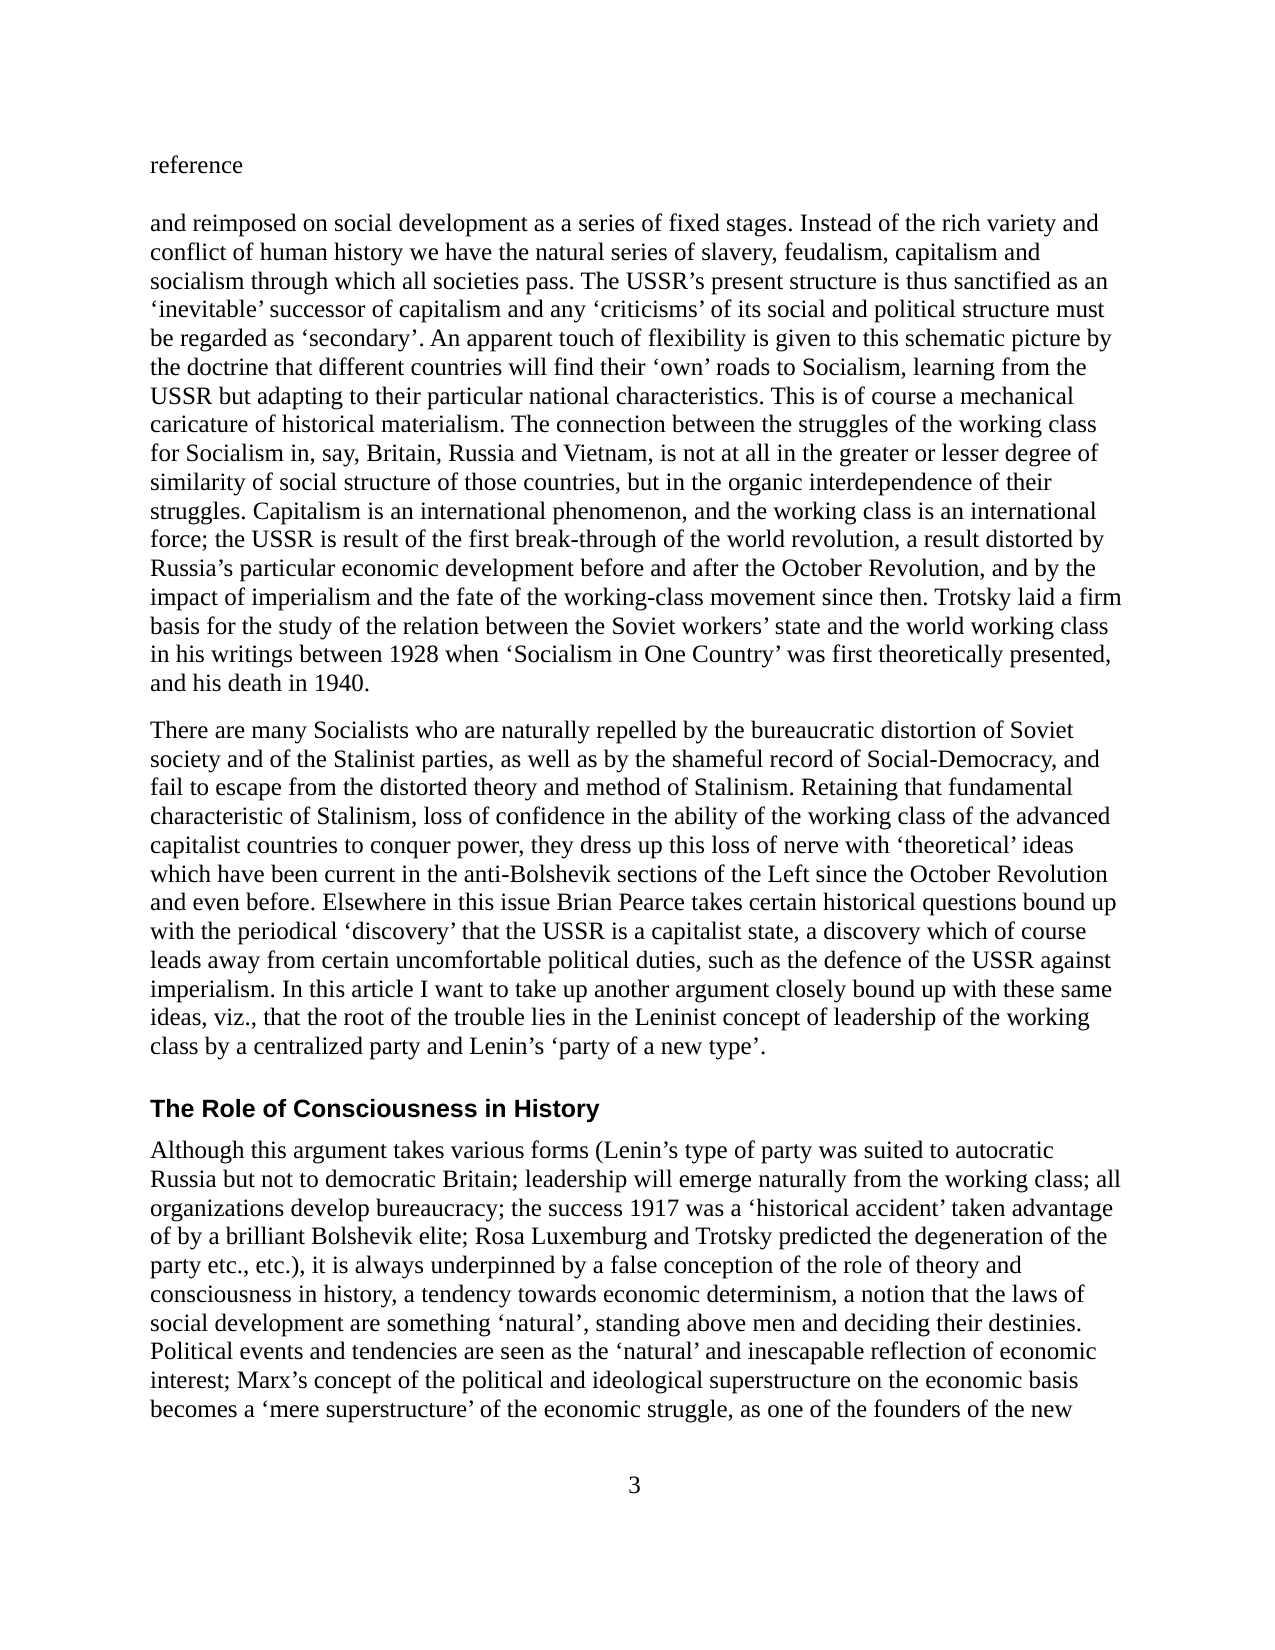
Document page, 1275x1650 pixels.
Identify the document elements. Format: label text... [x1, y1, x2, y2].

text There are many Socialists who are naturally repelled by the bureaucratic distortion of Soviet society and of the Stalinist parties, as well as by the shameful record of Social-Democracy, and fail to escape from the distorted theory and method of Stalinism. Retaining that fundamental characteristic of Stalinism, loss of confidence in the ability of the working class of the advanced capitalist countries to conquer power, they dress up this loss of nerve with ‘theoretical’ ideas which have been current in the anti-Bolshevik sections of the Left since the October Revolution and even before. Elsewhere in this issue Brian Pearce takes certain historical questions bound up with the periodical ‘discovery’ that the USSR is a capitalist state, a discovery which of course leads away from certain uncomfortable political duties, such as the defence of the USSR against imperialism. In this article I want to take up another argument closely bound up with these same ideas, viz., that the root of the trouble lies in the Leninist concept of leadership of the working class by a centralized party and Lenin’s ‘party of a new type’. [150, 715, 1125, 1060]
text Although this argument takes various forms (Lenin’s type of party was suited to autocratic Russia but not to democratic Britain; leadership will emerge naturally from the working class; all organizations develop bureaucracy; the success 1917 was a ‘historical accident’ taken advantage of by a brilliant Bolshevik elite; Rosa Luxemburg and Trotsky predicted the degeneration of the party etc., etc.), it is always underpinned by a false conception of the role of theory and consciousness in history, a tendency towards economic determinism, a notion that the laws of social development are something ‘natural’, standing above men and deciding their destinies. Political events and tendencies are seen as the ‘natural’ and inescapable reflection of economic interest; Marx’s concept of the political and ideological superstructure on the economic basis becomes a ‘mere superstructure’ of the economic struggle, as one of the founders of the new [150, 1135, 1125, 1423]
subtitle The Role of Consciousness in History [150, 1094, 1125, 1123]
text and reimposed on social development as a series of fixed stages. Instead of the rich variety and conflict of human history we have the natural series of slavery, feudalism, capitalism and socialism through which all societies pass. The USSR’s present structure is thus sanctified as an ‘inevitable’ successor of capitalism and any ‘criticisms’ of its social and political structure must be regarded as ‘secondary’. An apparent touch of flexibility is given to this schematic picture by the doctrine that different countries will find their ‘own’ roads to Socialism, learning from the USSR but adapting to their particular national characteristics. This is of course a mechanical caricature of historical materialism. The connection between the struggles of the working class for Socialism in, say, Britain, Russia and Vietnam, is not at all in the greater or lesser degree of similarity of social structure of those countries, but in the organic interdependence of their struggles. Capitalism is an international phenomenon, and the working class is an international force; the USSR is result of the first break-through of the world revolution, a result distorted by Russia’s particular economic development before and after the October Revolution, and by the impact of imperialism and the fate of the working-class movement since then. Trotsky laid a firm basis for the study of the relation between the Soviet workers’ state and the world working class in his writings between 1928 when ‘Socialism in One Country’ was first theoretically presented, and his death in 1940. [150, 208, 1125, 697]
